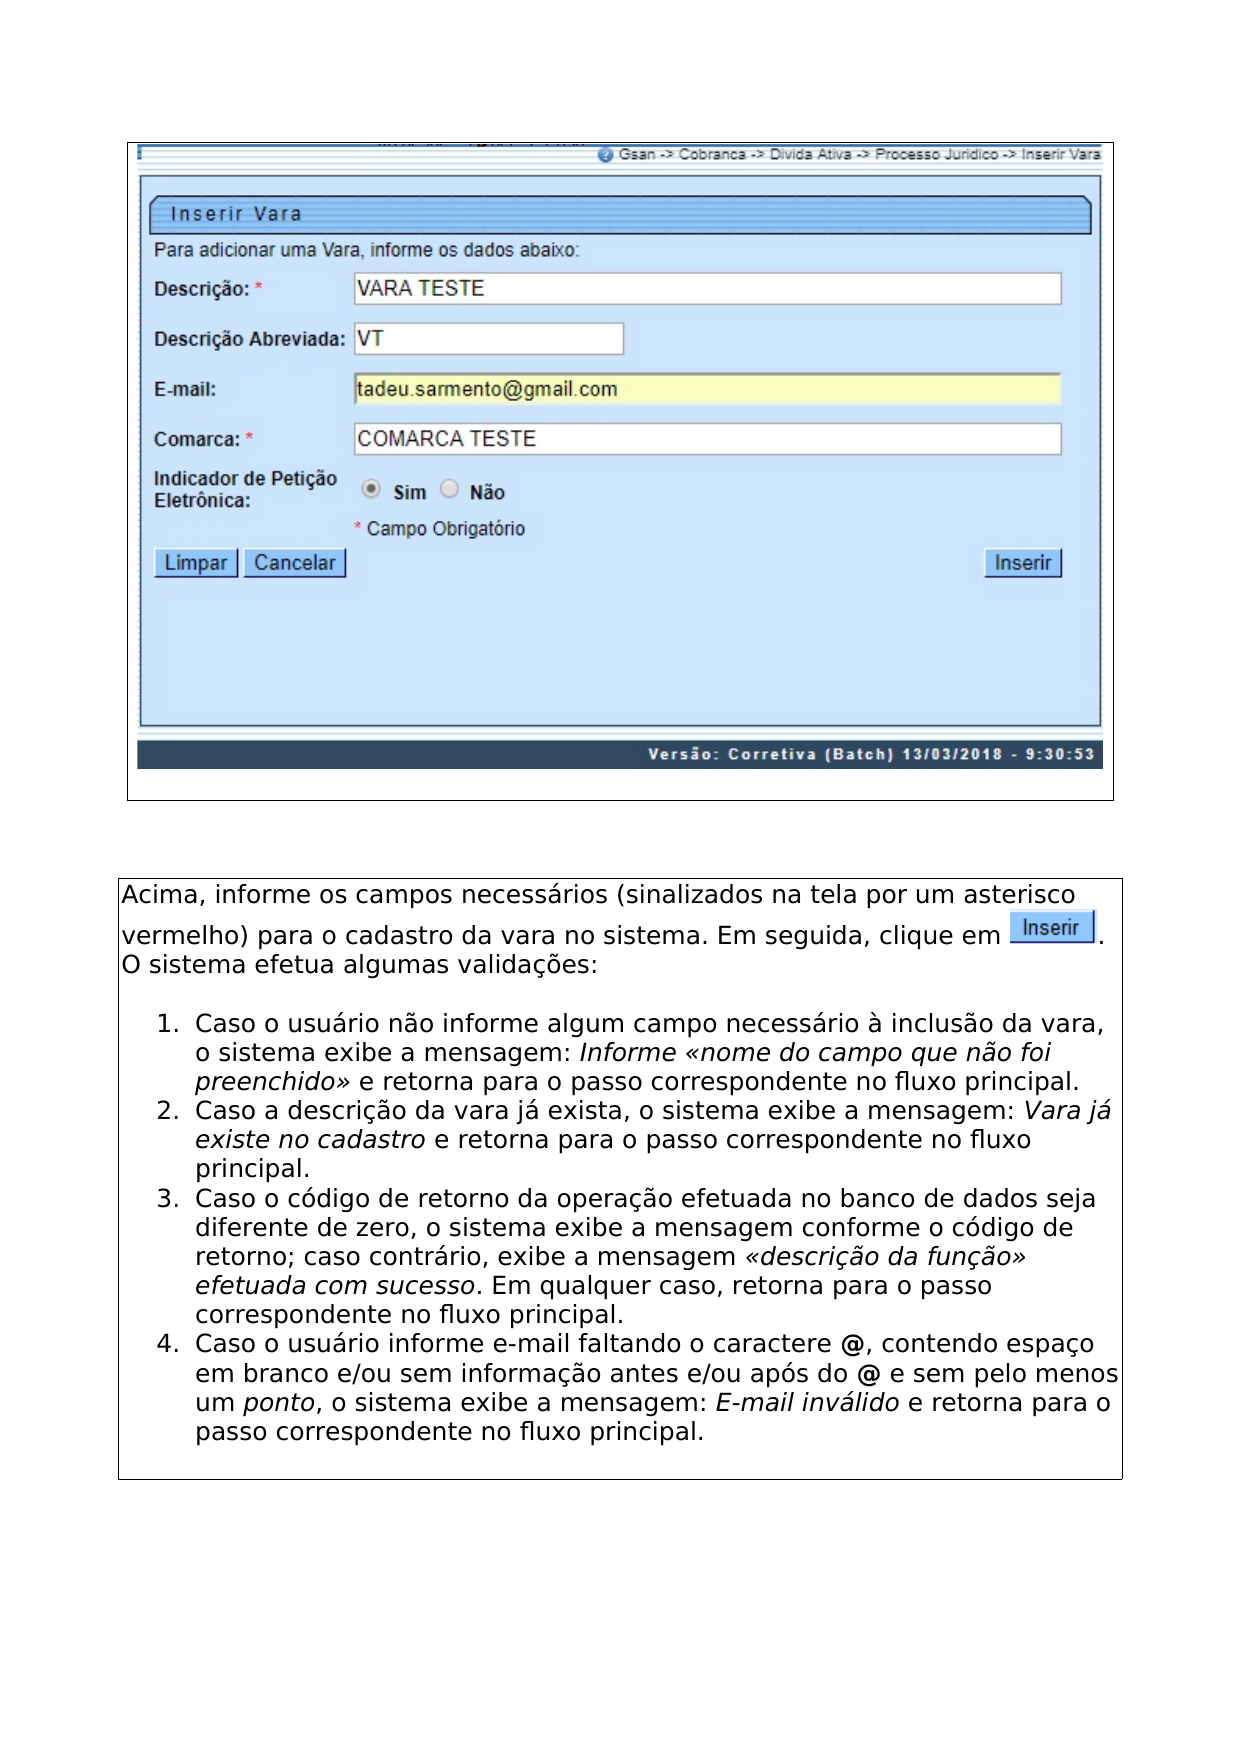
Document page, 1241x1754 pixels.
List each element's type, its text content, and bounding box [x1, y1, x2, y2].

table_header Acima, informe os campos necessários (sinalizados na tela por um asterisco vermelho) para o cadastro da vara no sistema. Em seguida, clique em . O sistema efetua algumas validações: Caso o usuário não informe algum campo necessário à inclusão da vara, o sistema exibe a mensagem: Informe «nome do campo que não foi preenchido» e retorna para o passo correspondente no fluxo principal. Caso a descrição da vara já exista, o sistema exibe a mensagem: Vara já existe no cadastro e retorna para o passo correspondente no fluxo principal. Caso o código de retorno da operação efetuada no banco de dados seja diferente de zero, o sistema exibe a mensagem conforme o código de retorno; caso contrário, exibe a mensagem «descrição da função» efetuada com sucesso. Em qualquer caso, retorna para o passo correspondente no fluxo principal. Caso o usuário informe e-mail faltando o caractere @, contendo espaço em branco e/ou sem informação antes e/ou após do @ e sem pelo menos um ponto, o sistema exibe a mensagem: E-mail inválido e retorna para o passo correspondente no fluxo principal. [119, 879, 1122, 1479]
picture [137, 144, 1103, 769]
picture [1010, 909, 1098, 945]
table_header [128, 143, 1113, 800]
